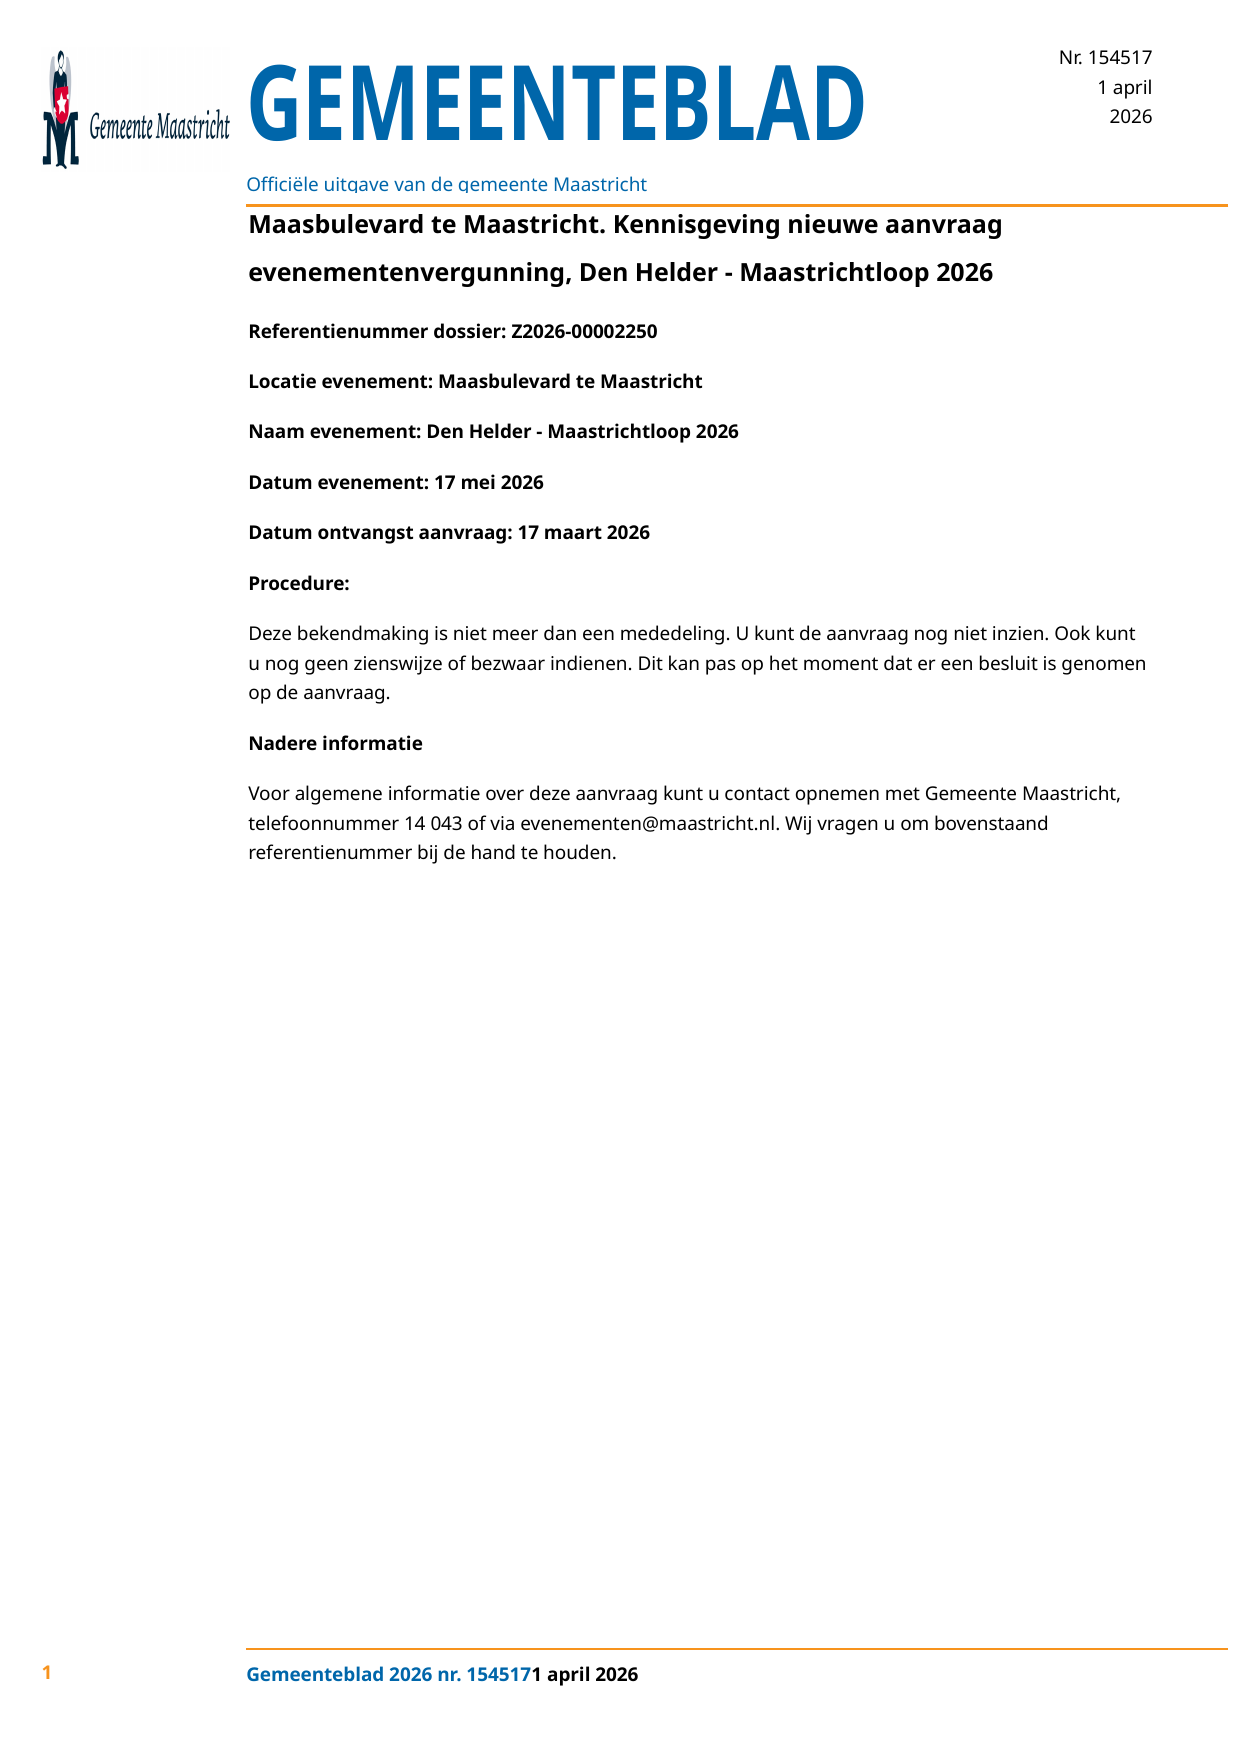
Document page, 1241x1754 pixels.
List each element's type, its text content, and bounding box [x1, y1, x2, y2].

text Locatie evenement: Maasbulevard te Maastricht [248, 368, 1152, 394]
text Naam evenement: Den Helder - Maastrichtloop 2026 [248, 419, 1152, 444]
text Datum ontvangst aanvraag: 17 maart 2026 [248, 519, 1152, 545]
text Nadere informatie [248, 730, 1152, 756]
picture [41, 47, 231, 172]
text Procedure: [248, 570, 1152, 596]
text Referentienummer dossier: Z2026-00002250 [248, 318, 1152, 344]
text Voor algemene informatie over deze aanvraag kunt u contact opnemen met Gemeente Maastricht, telefoonnummer 14 043 of via evenementen@maastricht.nl. Wij vragen u om bovenstaand referentienummer bij de hand te houden. [248, 780, 1152, 865]
text Maasbulevard te Maastricht. Kennisgeving nieuwe aanvraag evenementenvergunning, Den Helder - Maastrichtloop 2026 [248, 207, 1152, 288]
text Datum evenement: 17 mei 2026 [248, 469, 1152, 495]
text Deze bekendmaking is niet meer dan een mededeling. U kunt de aanvraag nog niet inzien. Ook kunt u nog geen zienswijze of bezwaar indienen. Dit kan pas op het moment dat er een besluit is genomen op de aanvraag. [248, 620, 1152, 705]
